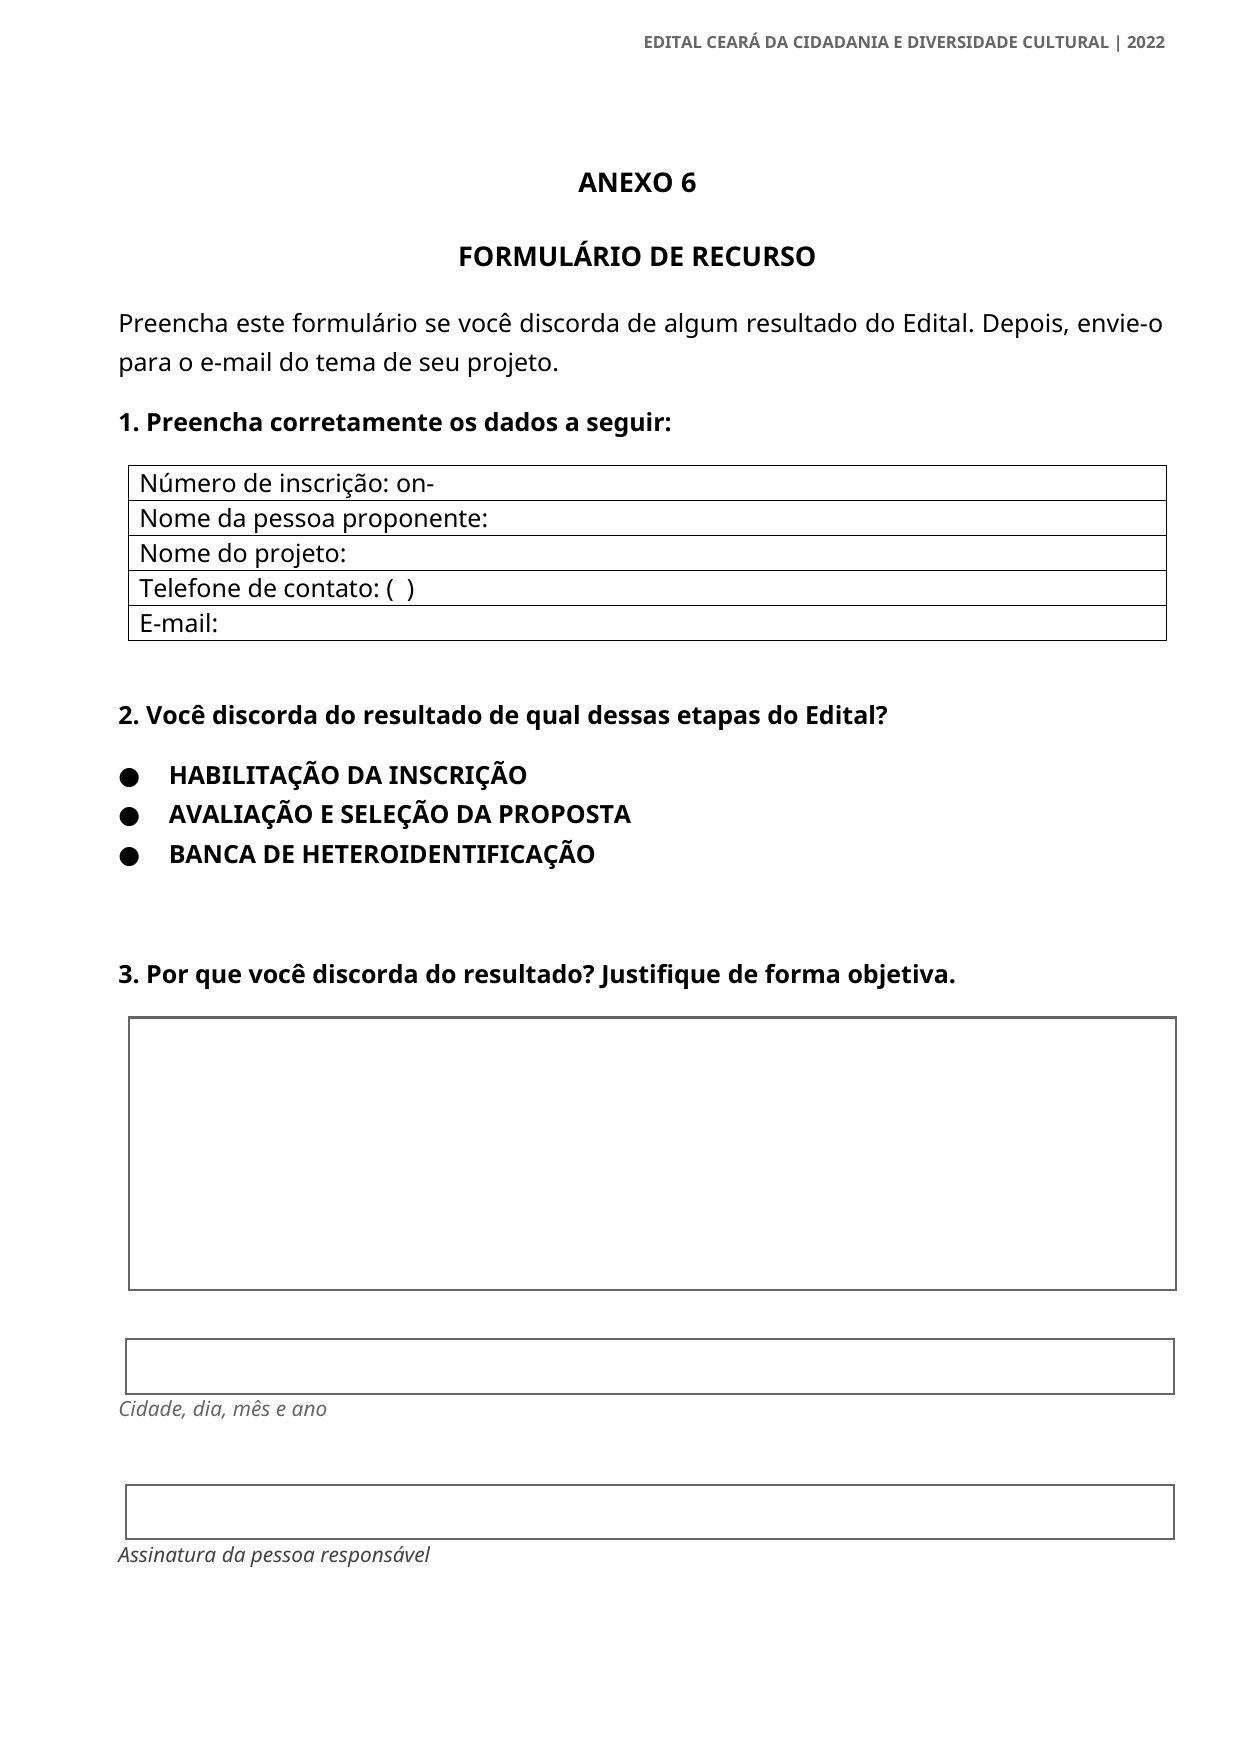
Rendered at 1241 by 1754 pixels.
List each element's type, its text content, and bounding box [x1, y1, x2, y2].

table_header [127, 1486, 1173, 1538]
list BANCA DE HETEROIDENTIFICAÇÃO [118, 836, 1165, 870]
text Assinatura da pessoa responsável [118, 1540, 1165, 1569]
text Preencha este formulário se você discorda de algum resultado do Edital. Depois, envie-o para o e-mail do tema de seu projeto. [118, 306, 1165, 379]
table_cell Nome do projeto: [129, 536, 1166, 570]
list HABILITAÇÃO DA INSCRIÇÃO [118, 758, 1165, 792]
table_header [130, 1019, 1175, 1289]
text 2. Você discorda do resultado de qual dessas etapas do Edital? [118, 698, 1165, 732]
text ANEXO 6 [118, 164, 1156, 201]
table_cell Telefone de contato: ( ) [129, 571, 1166, 605]
list AVALIAÇÃO E SELEÇÃO DA PROPOSTA [118, 797, 1165, 831]
text Cidade, dia, mês e ano [118, 1394, 1165, 1423]
text 3. Por que você discorda do resultado? Justifique de forma objetiva. [118, 956, 1165, 990]
table_header [127, 1340, 1173, 1392]
text 1. Preencha corretamente os dados a seguir: [118, 405, 1165, 439]
text FORMULÁRIO DE RECURSO [118, 237, 1156, 274]
table_cell E-mail: [129, 606, 1166, 640]
table_header Número de inscrição: on- [129, 466, 1166, 500]
table_cell Nome da pessoa proponente: [129, 501, 1166, 535]
